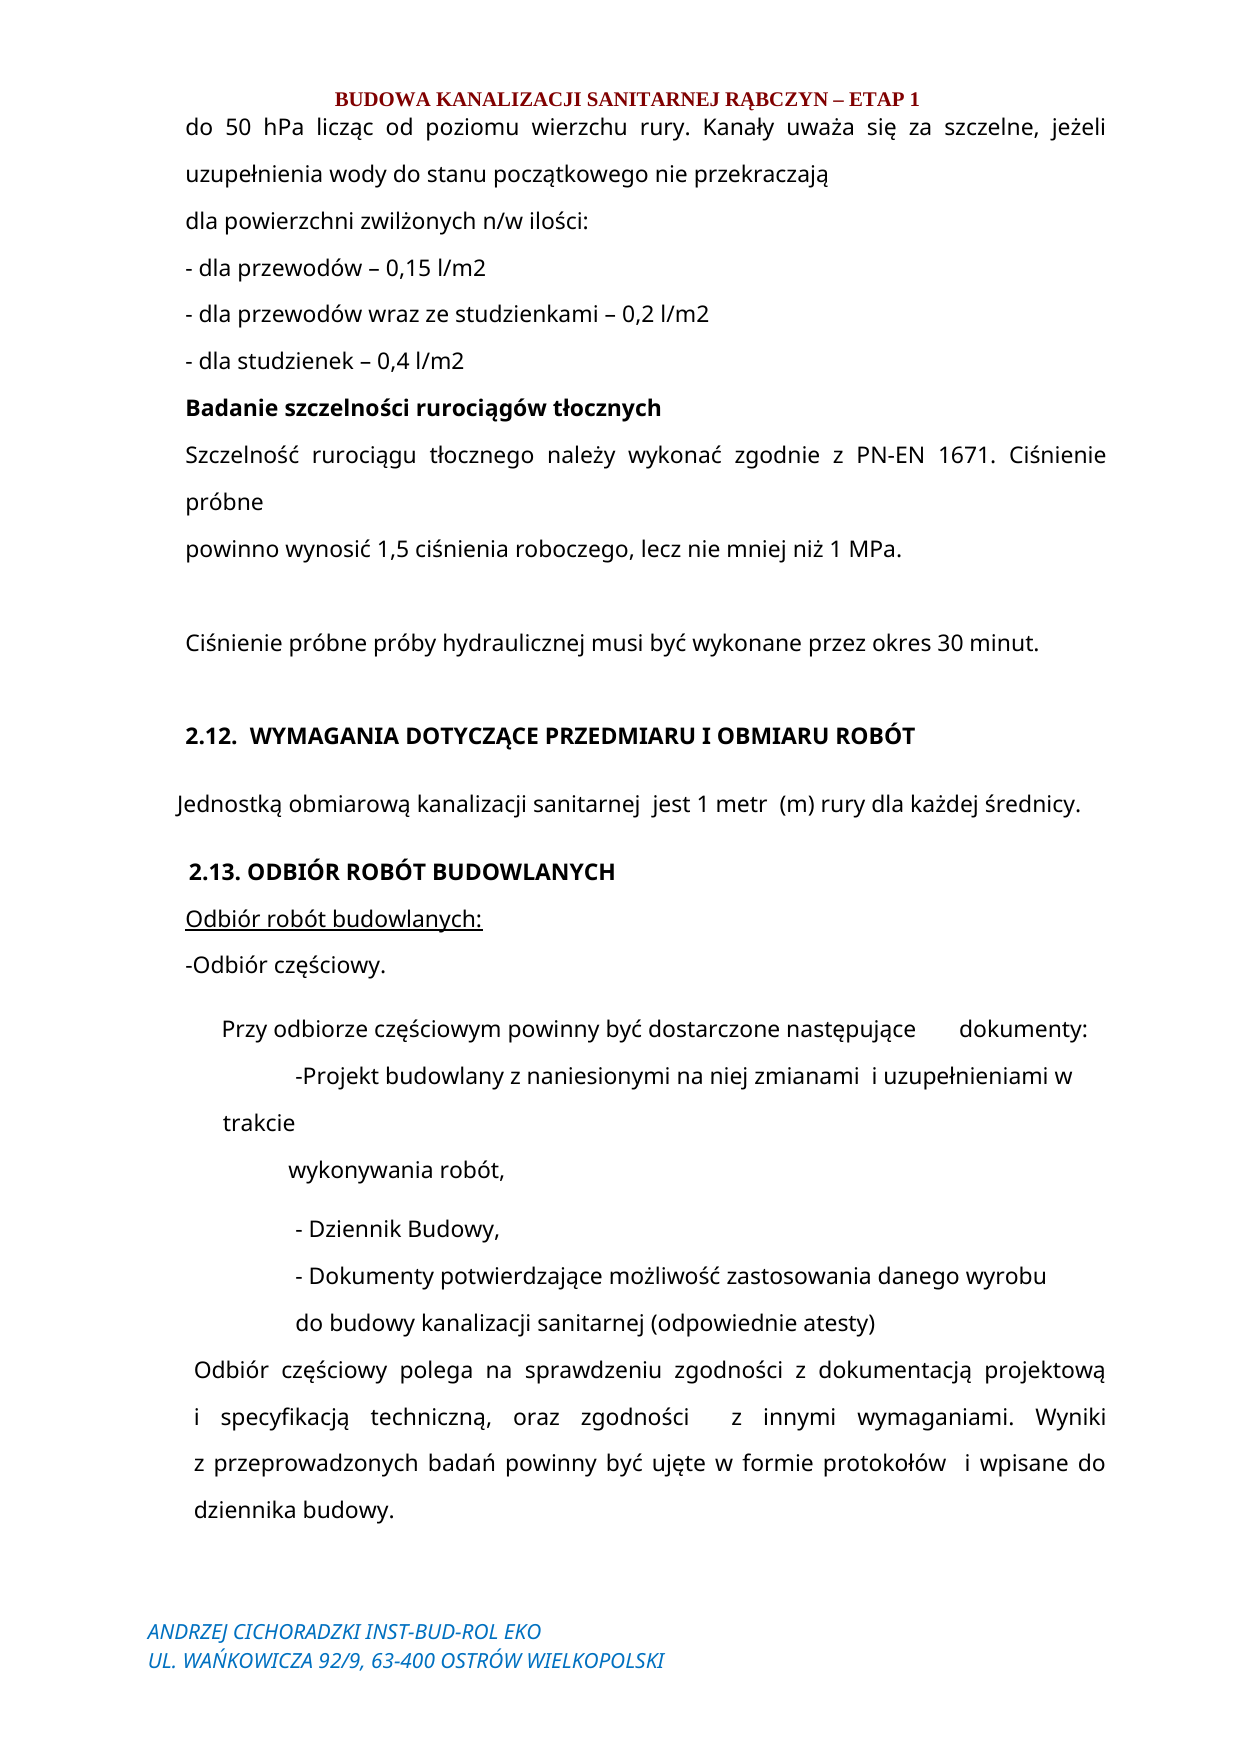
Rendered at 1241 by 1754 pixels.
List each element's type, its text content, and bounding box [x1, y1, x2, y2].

text Szczelność rurociągu tłocznego należy wykonać zgodnie z PN-EN 1671. Ciśnienie próbne [185, 439, 1107, 517]
text - Dokumenty potwierdzające możliwość zastosowania danego wyrobu do budowy kanalizacji sanitarnej (odpowiednie atesty) [223, 1260, 1107, 1338]
text Odbiór robót budowlanych: [185, 902, 1107, 934]
text - Dziennik Budowy, [223, 1213, 1107, 1244]
text wykonywania robót, [223, 1153, 1107, 1185]
text 2.13. ODBIÓR ROBÓT BUDOWLANYCH [177, 856, 1107, 887]
text dla powierzchni zwilżonych n/w ilości: [185, 204, 1107, 236]
text - dla przewodów – 0,15 l/m2 [185, 251, 1107, 283]
text Jednostką obmiarową kanalizacji sanitarnej jest 1 metr (m) rury dla każdej średnicy. [177, 788, 1107, 819]
text do 50 hPa licząc od poziomu wierzchu rury. Kanały uważa się za szczelne, jeżeli uzupełnienia wody do stanu początkowego nie przekraczają [185, 111, 1107, 189]
text powinno wynosić 1,5 ciśnienia roboczego, lecz nie mniej niż 1 MPa. [185, 533, 1107, 564]
text -Odbiór częściowy. [185, 949, 1107, 981]
text - dla studzienek – 0,4 l/m2 [185, 345, 1107, 376]
text - dla przewodów wraz ze studzienkami – 0,2 l/m2 [185, 298, 1107, 329]
text Przy odbiorze częściowym powinny być dostarczone następujące dokumenty: [185, 1013, 1107, 1044]
text Badanie szczelności rurociągów tłocznych [185, 392, 1107, 423]
text -Projekt budowlany z naniesionymi na niej zmianami i uzupełnieniami w trakcie [223, 1060, 1107, 1138]
text Odbiór częściowy polega na sprawdzeniu zgodności z dokumentacją projektową i specyfikacją techniczną, oraz zgodności z innymi wymaganiami. Wyniki z przeprowadzonych badań powinny być ujęte w formie protokołów i wpisane do dziennika budowy. [193, 1353, 1107, 1525]
text Ciśnienie próbne próby hydraulicznej musi być wykonane przez okres 30 minut. [185, 626, 1107, 658]
text 2.12. WYMAGANIA DOTYCZĄCE PRZEDMIARU I OBMIARU ROBÓT [185, 720, 1107, 751]
